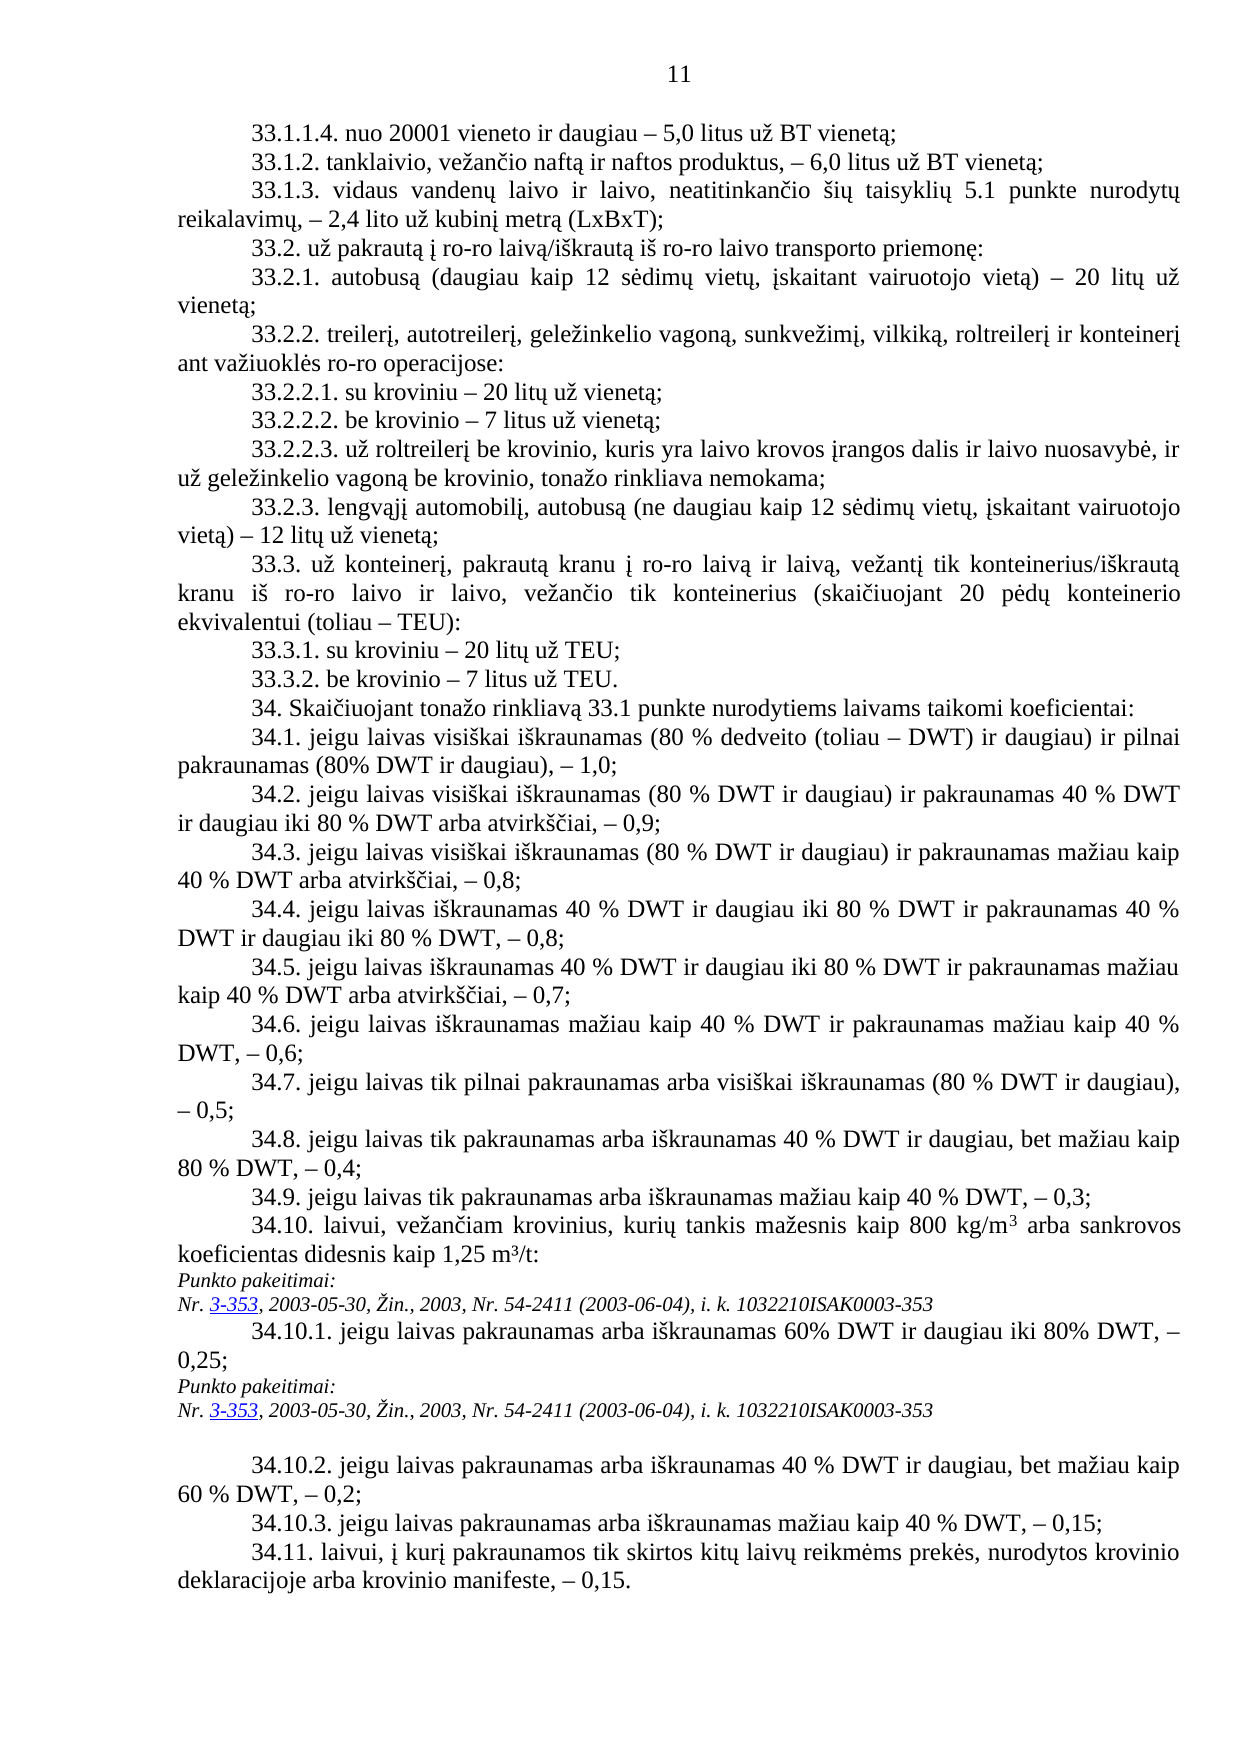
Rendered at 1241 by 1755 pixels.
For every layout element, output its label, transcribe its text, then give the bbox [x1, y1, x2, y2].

text 33.2.3. lengvąjį automobilį, autobusą (ne daugiau kaip 12 sėdimų vietų, įskaitant vairuotojo vietą) – 12 litų už vienetą; [177, 492, 1181, 549]
text Punkto pakeitimai: [177, 1374, 1181, 1398]
text 33.1.2. tanklaivio, vežančio naftą ir naftos produktus, – 6,0 litus už BT vienetą; [177, 147, 1181, 176]
text Punkto pakeitimai: [177, 1268, 1181, 1292]
text 34.4. jeigu laivas iškraunamas 40 % DWT ir daugiau iki 80 % DWT ir pakraunamas 40 % DWT ir daugiau iki 80 % DWT, – 0,8; [177, 894, 1181, 952]
text 33.2.2.3. už roltreilerį be krovinio, kuris yra laivo krovos įrangos dalis ir laivo nuosavybė, ir už geležinkelio vagoną be krovinio, tonažo rinkliava nemokama; [177, 434, 1181, 492]
text 34.10. laivui, vežančiam krovinius, kurių tankis mažesnis kaip 800 kg/m3 arba sankrovos koeficientas didesnis kaip 1,25 m³/t: [177, 1211, 1181, 1268]
text 34.3. jeigu laivas visiškai iškraunamas (80 % DWT ir daugiau) ir pakraunamas mažiau kaip 40 % DWT arba atvirkščiai, – 0,8; [177, 837, 1181, 894]
text 34.10.2. jeigu laivas pakraunamas arba iškraunamas 40 % DWT ir daugiau, bet mažiau kaip 60 % DWT, – 0,2; [177, 1451, 1181, 1508]
text 33.1.1.4. nuo 20001 vieneto ir daugiau – 5,0 litus už BT vienetą; [177, 118, 1181, 147]
text 33.2.2.2. be krovinio – 7 litus už vienetą; [177, 406, 1181, 434]
text 33.2. už pakrautą į ro-ro laivą/iškrautą iš ro-ro laivo transporto priemonę: [177, 233, 1181, 262]
text 33.2.1. autobusą (daugiau kaip 12 sėdimų vietų, įskaitant vairuotojo vietą) – 20 litų už vienetą; [177, 262, 1181, 319]
text 33.2.2.1. su kroviniu – 20 litų už vienetą; [177, 377, 1181, 406]
text 34.5. jeigu laivas iškraunamas 40 % DWT ir daugiau iki 80 % DWT ir pakraunamas mažiau kaip 40 % DWT arba atvirkščiai, – 0,7; [177, 952, 1181, 1009]
text 34.9. jeigu laivas tik pakraunamas arba iškraunamas mažiau kaip 40 % DWT, – 0,3; [177, 1182, 1181, 1211]
text 34.1. jeigu laivas visiškai iškraunamas (80 % dedveito (toliau – DWT) ir daugiau) ir pilnai pakraunamas (80% DWT ir daugiau), – 1,0; [177, 722, 1181, 779]
text 34.7. jeigu laivas tik pilnai pakraunamas arba visiškai iškraunamas (80 % DWT ir daugiau), – 0,5; [177, 1067, 1181, 1124]
text Nr. 3-353, 2003-05-30, Žin., 2003, Nr. 54-2411 (2003-06-04), i. k. 1032210ISAK0003-353 [177, 1292, 1181, 1316]
text 34.10.3. jeigu laivas pakraunamas arba iškraunamas mažiau kaip 40 % DWT, – 0,15; [177, 1508, 1181, 1537]
text 33.3.2. be krovinio – 7 litus už TEU. [177, 664, 1181, 693]
text 34.6. jeigu laivas iškraunamas mažiau kaip 40 % DWT ir pakraunamas mažiau kaip 40 % DWT, – 0,6; [177, 1009, 1181, 1067]
text 34.2. jeigu laivas visiškai iškraunamas (80 % DWT ir daugiau) ir pakraunamas 40 % DWT ir daugiau iki 80 % DWT arba atvirkščiai, – 0,9; [177, 779, 1181, 837]
text 34.10.1. jeigu laivas pakraunamas arba iškraunamas 60% DWT ir daugiau iki 80% DWT, – 0,25; [177, 1316, 1181, 1374]
text 33.2.2. treilerį, autotreilerį, geležinkelio vagoną, sunkvežimį, vilkiką, roltreilerį ir konteinerį ant važiuoklės ro-ro operacijose: [177, 319, 1181, 377]
text 34.11. laivui, į kurį pakraunamos tik skirtos kitų laivų reikmėms prekės, nurodytos krovinio deklaracijoje arba krovinio manifeste, – 0,15. [177, 1537, 1181, 1594]
text 33.1.3. vidaus vandenų laivo ir laivo, neatitinkančio šių taisyklių 5.1 punkte nurodytų reikalavimų, – 2,4 lito už kubinį metrą (LxBxT); [177, 176, 1181, 233]
text 33.3.1. su kroviniu – 20 litų už TEU; [177, 636, 1181, 664]
text 34. Skaičiuojant tonažo rinkliavą 33.1 punkte nurodytiems laivams taikomi koeficientai: [177, 693, 1181, 722]
text 33.3. už konteinerį, pakrautą kranu į ro-ro laivą ir laivą, vežantį tik konteinerius/iškrautą kranu iš ro-ro laivo ir laivo, vežančio tik konteinerius (skaičiuojant 20 pėdų konteinerio ekvivalentui (toliau – TEU): [177, 549, 1181, 636]
text 34.8. jeigu laivas tik pakraunamas arba iškraunamas 40 % DWT ir daugiau, bet mažiau kaip 80 % DWT, – 0,4; [177, 1124, 1181, 1182]
text Nr. 3-353, 2003-05-30, Žin., 2003, Nr. 54-2411 (2003-06-04), i. k. 1032210ISAK0003-353 [177, 1398, 1181, 1422]
